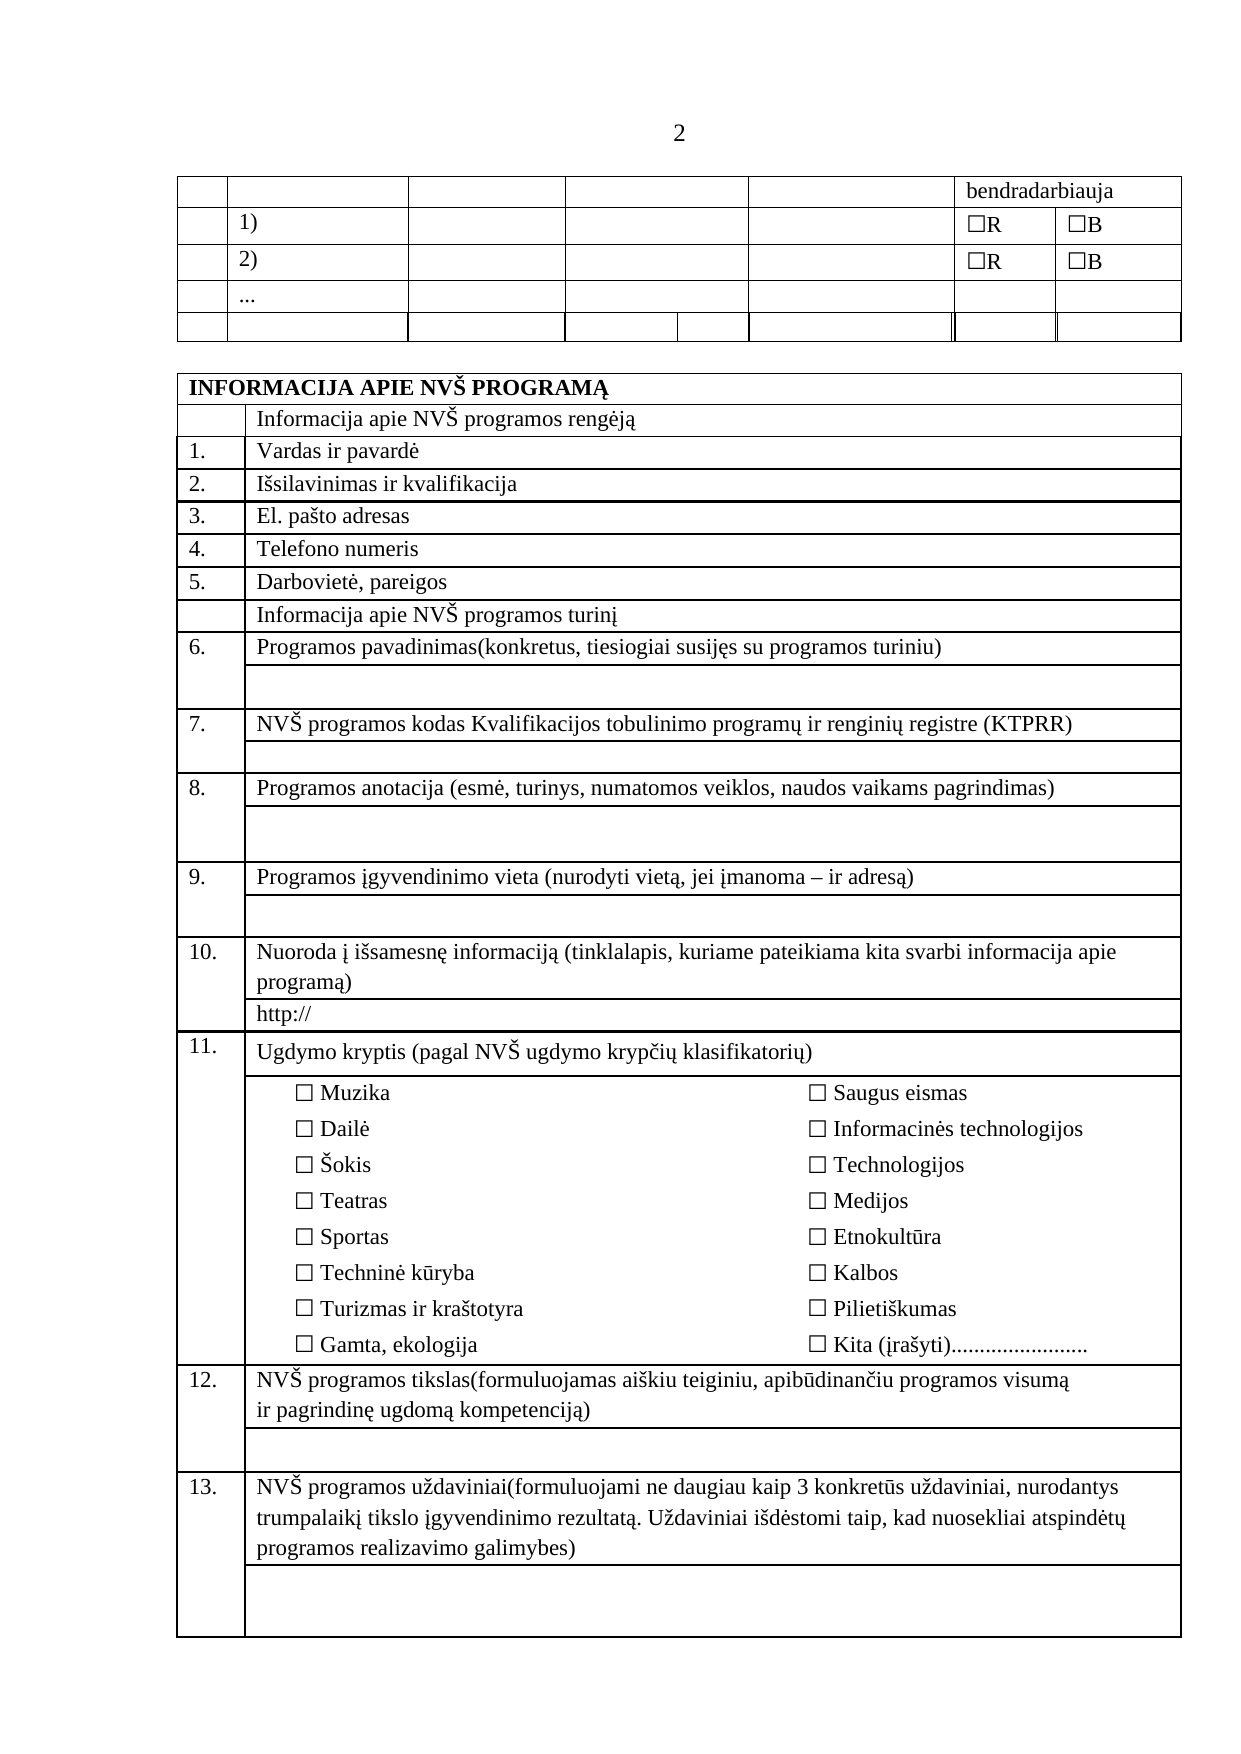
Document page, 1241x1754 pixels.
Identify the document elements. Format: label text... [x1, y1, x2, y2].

table_cell 6. [178, 633, 244, 708]
table_cell ☐B [1056, 245, 1181, 280]
table_cell [678, 313, 748, 341]
table_cell [566, 208, 748, 244]
table_cell NVŠ programos uždaviniai(formuluojami ne daugiau kaip 3 konkretūs uždaviniai, nurodantys trumpalaikį tikslo įgyvendinimo rezultatą. Uždaviniai išdėstomi taip, kad nuosekliai atspindėtų programos realizavimo galimybes) [246, 1473, 1180, 1564]
table_cell 4. [178, 535, 244, 566]
table_cell [409, 313, 564, 341]
table_cell 13. [178, 1473, 244, 1636]
table_cell 1) [228, 208, 408, 244]
table_cell Informacija apie NVŠ programos turinį [246, 601, 1180, 631]
table_cell [749, 245, 954, 280]
table_cell ☐R [955, 245, 1055, 280]
table_cell Telefono numeris [246, 535, 1180, 566]
table_cell Programos pavadinimas(konkretus, tiesiogiai susijęs su programos turiniu) [246, 633, 1180, 664]
table_cell [246, 1566, 1180, 1636]
table_cell 5. [178, 568, 244, 598]
table_header INFORMACIJA APIE NVŠ PROGRAMĄ [178, 374, 1181, 404]
table_cell [178, 405, 245, 436]
table_cell ... [228, 281, 408, 312]
table_cell 12. [178, 1366, 244, 1471]
table_cell http:// [246, 1000, 1180, 1030]
table_cell [749, 281, 954, 312]
table_cell [246, 896, 1180, 936]
table_cell bendradarbiauja [955, 177, 1181, 207]
table_cell Vardas ir pavardė [246, 437, 1180, 468]
table_cell [178, 208, 227, 244]
table_cell [178, 601, 244, 631]
table_cell ☐ Muzika ☐ Dailė ☐ Šokis ☐ Teatras ☐ Sportas ☐ Techninė kūryba ☐ Turizmas ir kraštotyra ☐ Gamta, ekologija [246, 1077, 758, 1364]
table_cell 3. [178, 503, 244, 533]
table_cell ☐B [1056, 208, 1181, 244]
table_cell 11. [178, 1033, 244, 1364]
table_cell 2. [178, 470, 244, 500]
table_cell [409, 281, 565, 312]
table_cell Informacija apie NVŠ programos rengėją [246, 405, 1181, 436]
table_cell [566, 281, 748, 312]
table_cell [178, 313, 227, 341]
table_cell Nuoroda į išsamesnę informaciją (tinklalapis, kuriame pateikiama kita svarbi informacija apie programą) [246, 938, 1180, 998]
table_cell ☐R [955, 208, 1055, 244]
table_cell [228, 313, 407, 341]
table_cell 8. [178, 774, 244, 861]
table_cell [566, 245, 748, 280]
table_cell [246, 666, 1180, 708]
table_cell [1058, 313, 1180, 341]
table_cell [178, 177, 227, 207]
table_cell NVŠ programos tikslas(formuluojamas aiškiu teiginiu, apibūdinančiu programos visumą ir pagrindinę ugdomą kompetenciją) [246, 1366, 1180, 1427]
table_cell Programos anotacija (esmė, turinys, numatomos veiklos, naudos vaikams pagrindimas) [246, 774, 1180, 804]
table_cell 7. [178, 710, 244, 772]
table_cell [956, 313, 1055, 341]
table_cell [749, 177, 954, 207]
table_cell NVŠ programos kodas Kvalifikacijos tobulinimo programų ir renginių registre (KTPRR) [246, 710, 1180, 740]
table_cell [246, 1429, 1180, 1471]
table_cell Išsilavinimas ir kvalifikacija [246, 470, 1180, 500]
table_cell El. pašto adresas [246, 503, 1180, 533]
table_cell Darbovietė, pareigos [246, 568, 1180, 598]
table_cell [750, 313, 951, 341]
table_cell Ugdymo kryptis (pagal NVŠ ugdymo krypčių klasifikatorių) [246, 1033, 1180, 1075]
table_cell 9. [178, 863, 244, 936]
table_cell ☐ Saugus eismas ☐ Informacinės technologijos ☐ Technologijos ☐ Medijos ☐ Etnokultūra ☐ Kalbos ☐ Pilietiškumas ☐ Kita (įrašyti)........................ [758, 1077, 1180, 1364]
table_cell [955, 281, 1055, 312]
table_cell [566, 177, 748, 207]
table_cell [409, 208, 565, 244]
table_cell [566, 313, 677, 341]
table_cell [749, 208, 954, 244]
table_cell [178, 245, 227, 280]
table_cell 1. [178, 437, 244, 468]
table_cell [178, 281, 227, 312]
table_cell [246, 807, 1180, 861]
table_cell [409, 177, 565, 207]
table_cell 2) [228, 245, 408, 280]
table_cell [1056, 281, 1181, 312]
table_cell 10. [178, 938, 244, 1030]
table_cell [246, 742, 1180, 772]
table_cell Programos įgyvendinimo vieta (nurodyti vietą, jei įmanoma – ir adresą) [246, 863, 1180, 894]
table_cell [409, 245, 565, 280]
table_cell [228, 177, 408, 207]
